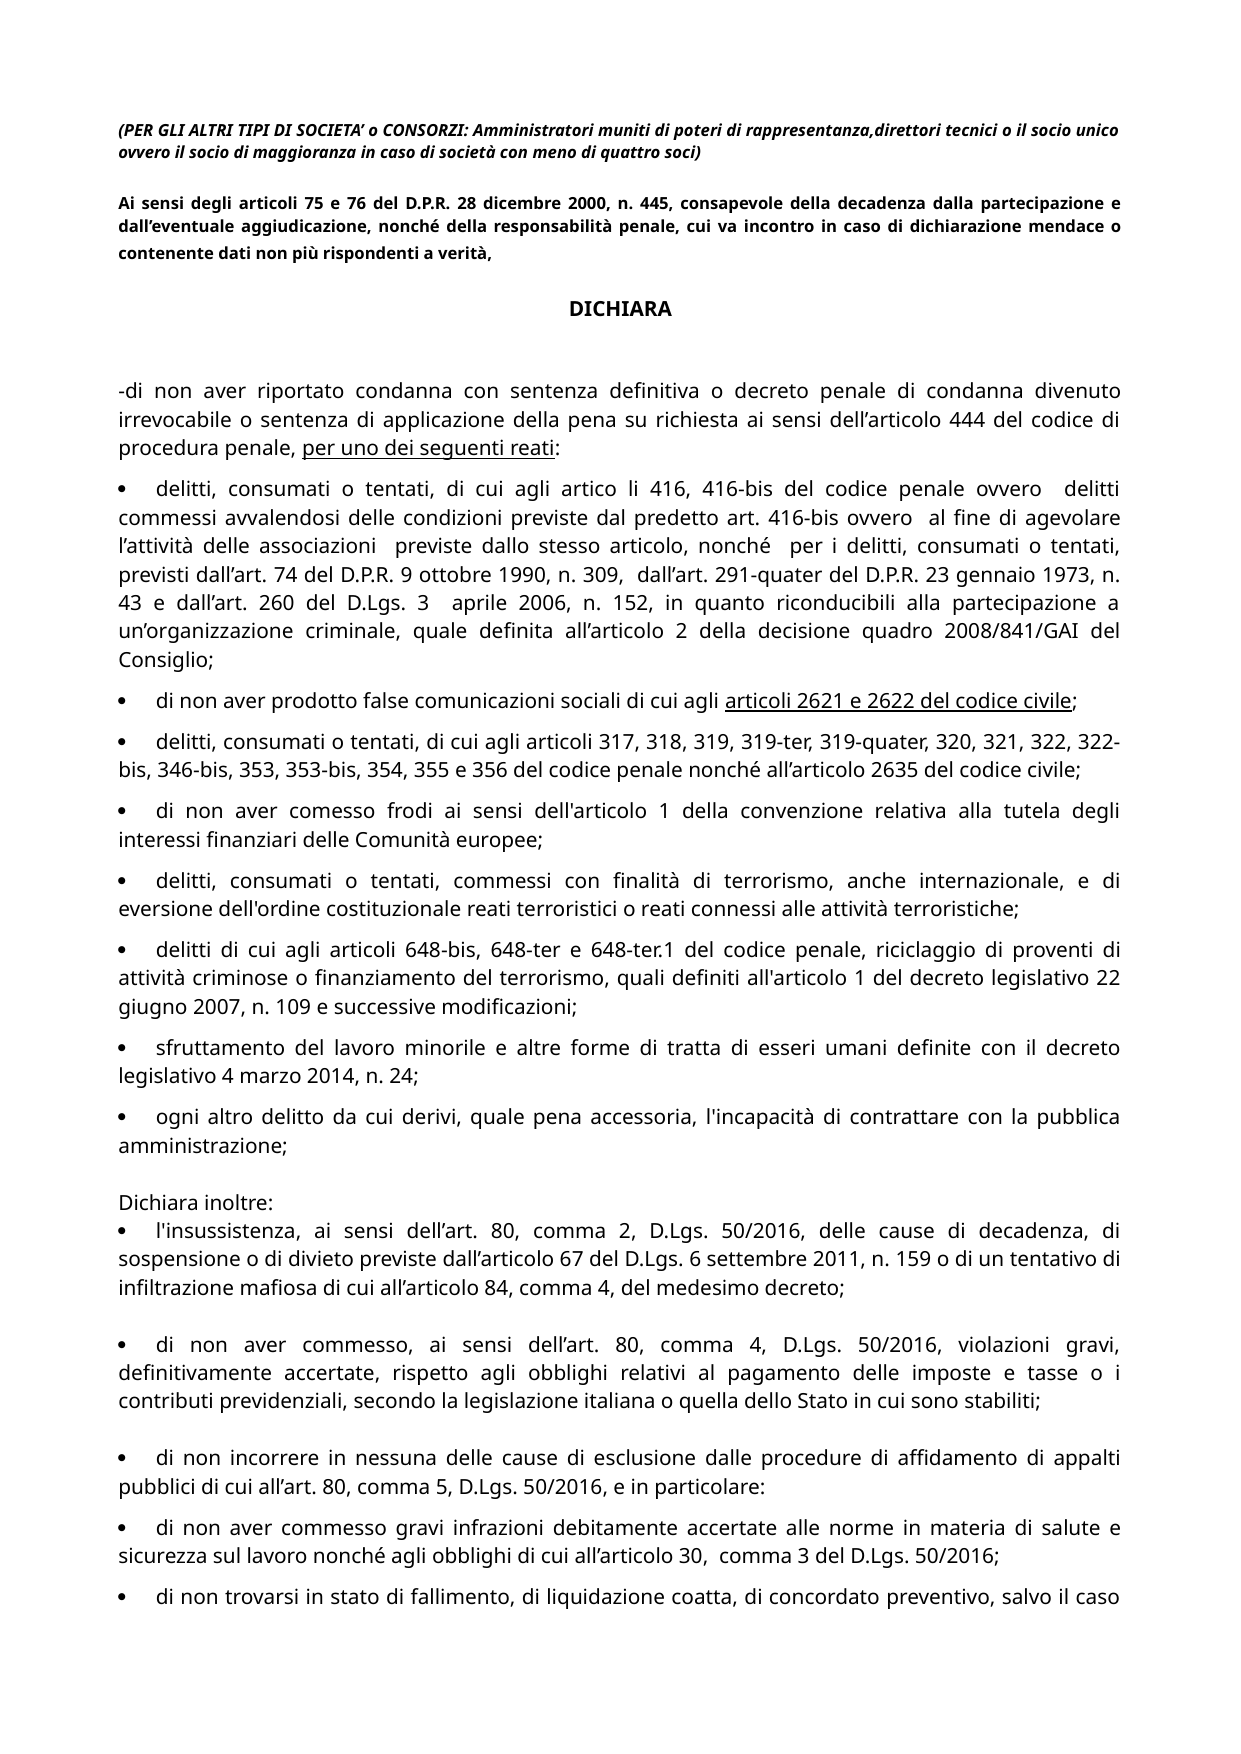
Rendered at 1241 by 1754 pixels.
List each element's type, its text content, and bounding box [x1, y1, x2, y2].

list delitti, consumati o tentati, commessi con finalità di terrorismo, anche internazionale, e di eversione dell'ordine costituzionale reati terroristici o reati connessi alle attività terroristiche; [118, 866, 1122, 923]
text DICHIARA [118, 294, 1122, 323]
text (PER GLI ALTRI TIPI DI SOCIETA’ o CONSORZI: Amministratori muniti di poteri di rappresentanza,direttori tecnici o il socio unico ovvero il socio di maggioranza in caso di società con meno di quattro soci) [118, 118, 1122, 163]
list di non aver prodotto false comunicazioni sociali di cui agli articoli 2621 e 2622 del codice civile; [118, 686, 1122, 714]
list di non incorrere in nessuna delle cause di esclusione dalle procedure di affidamento di appalti pubblici di cui all’art. 80, comma 5, D.Lgs. 50/2016, e in particolare: [118, 1443, 1122, 1500]
list di non aver commesso, ai sensi dell’art. 80, comma 4, D.Lgs. 50/2016, violazioni gravi, definitivamente accertate, rispetto agli obblighi relativi al pagamento delle imposte e tasse o i contributi previdenziali, secondo la legislazione italiana o quella dello Stato in cui sono stabiliti; [118, 1330, 1122, 1415]
list -di non aver riportato condanna con sentenza definitiva o decreto penale di condanna divenuto irrevocabile o sentenza di applicazione della pena su richiesta ai sensi dell’articolo 444 del codice di procedura penale, per uno dei seguenti reati: [118, 377, 1122, 462]
list l'insussistenza, ai sensi dell’art. 80, comma 2, D.Lgs. 50/2016, delle cause di decadenza, di sospensione o di divieto previste dall’articolo 67 del D.Lgs. 6 settembre 2011, n. 159 o di un tentativo di infiltrazione mafiosa di cui all’articolo 84, comma 4, del medesimo decreto; [118, 1216, 1122, 1301]
list delitti, consumati o tentati, di cui agli artico li 416, 416-bis del codice penale ovvero delitti commessi avvalendosi delle condizioni previste dal predetto art. 416-bis ovvero al fine di agevolare l’attività delle associazioni previste dallo stesso articolo, nonché per i delitti, consumati o tentati, previsti dall’art. 74 del D.P.R. 9 ottobre 1990, n. 309, dall’art. 291-quater del D.P.R. 23 gennaio 1973, n. 43 e dall’art. 260 del D.Lgs. 3 aprile 2006, n. 152, in quanto riconducibili alla partecipazione a un’organizzazione criminale, quale definita all’articolo 2 della decisione quadro 2008/841/GAI del Consiglio; [118, 474, 1122, 673]
list di non aver commesso gravi infrazioni debitamente accertate alle norme in materia di salute e sicurezza sul lavoro nonché agli obblighi di cui all’articolo 30, comma 3 del D.Lgs. 50/2016; [118, 1513, 1122, 1570]
list ogni altro delitto da cui derivi, quale pena accessoria, l'incapacità di contrattare con la pubblica amministrazione; [118, 1102, 1122, 1159]
text Ai sensi degli articoli 75 e 76 del D.P.R. 28 dicembre 2000, n. 445, consapevole della decadenza dalla partecipazione e dall’eventuale aggiudicazione, nonché della responsabilità penale, cui va incontro in caso di dichiarazione mendace o contenente dati non più rispondenti a verità, [118, 192, 1122, 266]
list delitti di cui agli articoli 648-bis, 648-ter e 648-ter.1 del codice penale, riciclaggio di proventi di attività criminose o finanziamento del terrorismo, quali definiti all'articolo 1 del decreto legislativo 22 giugno 2007, n. 109 e successive modificazioni; [118, 935, 1122, 1020]
list di non aver comesso frodi ai sensi dell'articolo 1 della convenzione relativa alla tutela degli interessi finanziari delle Comunità europee; [118, 796, 1122, 853]
list sfruttamento del lavoro minorile e altre forme di tratta di esseri umani definite con il decreto legislativo 4 marzo 2014, n. 24; [118, 1033, 1122, 1090]
list Dichiara inoltre: [118, 1188, 1122, 1216]
list delitti, consumati o tentati, di cui agli articoli 317, 318, 319, 319-ter, 319-quater, 320, 321, 322, 322-bis, 346-bis, 353, 353-bis, 354, 355 e 356 del codice penale nonché all’articolo 2635 del codice civile; [118, 727, 1122, 784]
list di non trovarsi in stato di fallimento, di liquidazione coatta, di concordato preventivo, salvo il caso [118, 1582, 1122, 1611]
